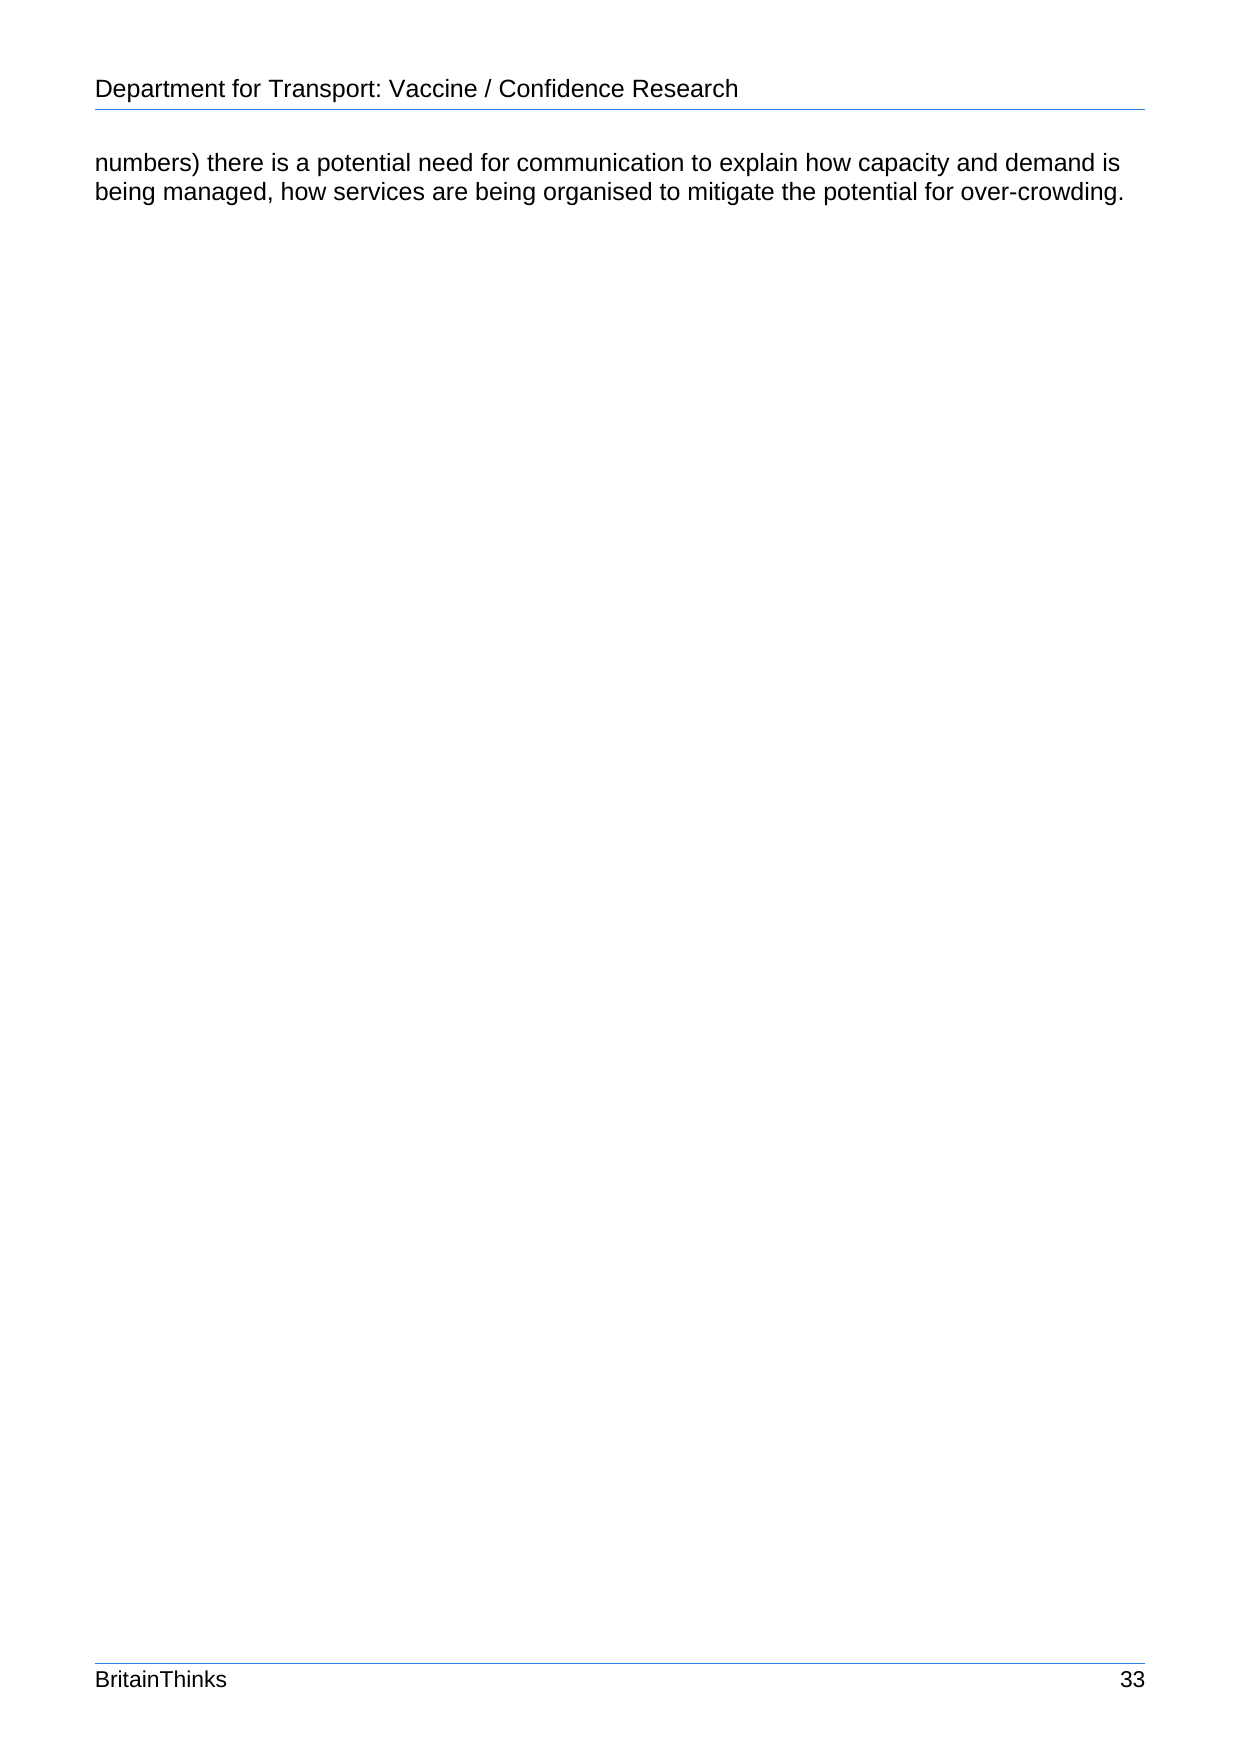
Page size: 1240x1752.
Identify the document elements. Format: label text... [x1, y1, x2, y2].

text numbers) there is a potential need for communication to explain how capacity and demand is being managed, how services are being organised to mitigate the potential for over-crowding. [94, 148, 1145, 205]
